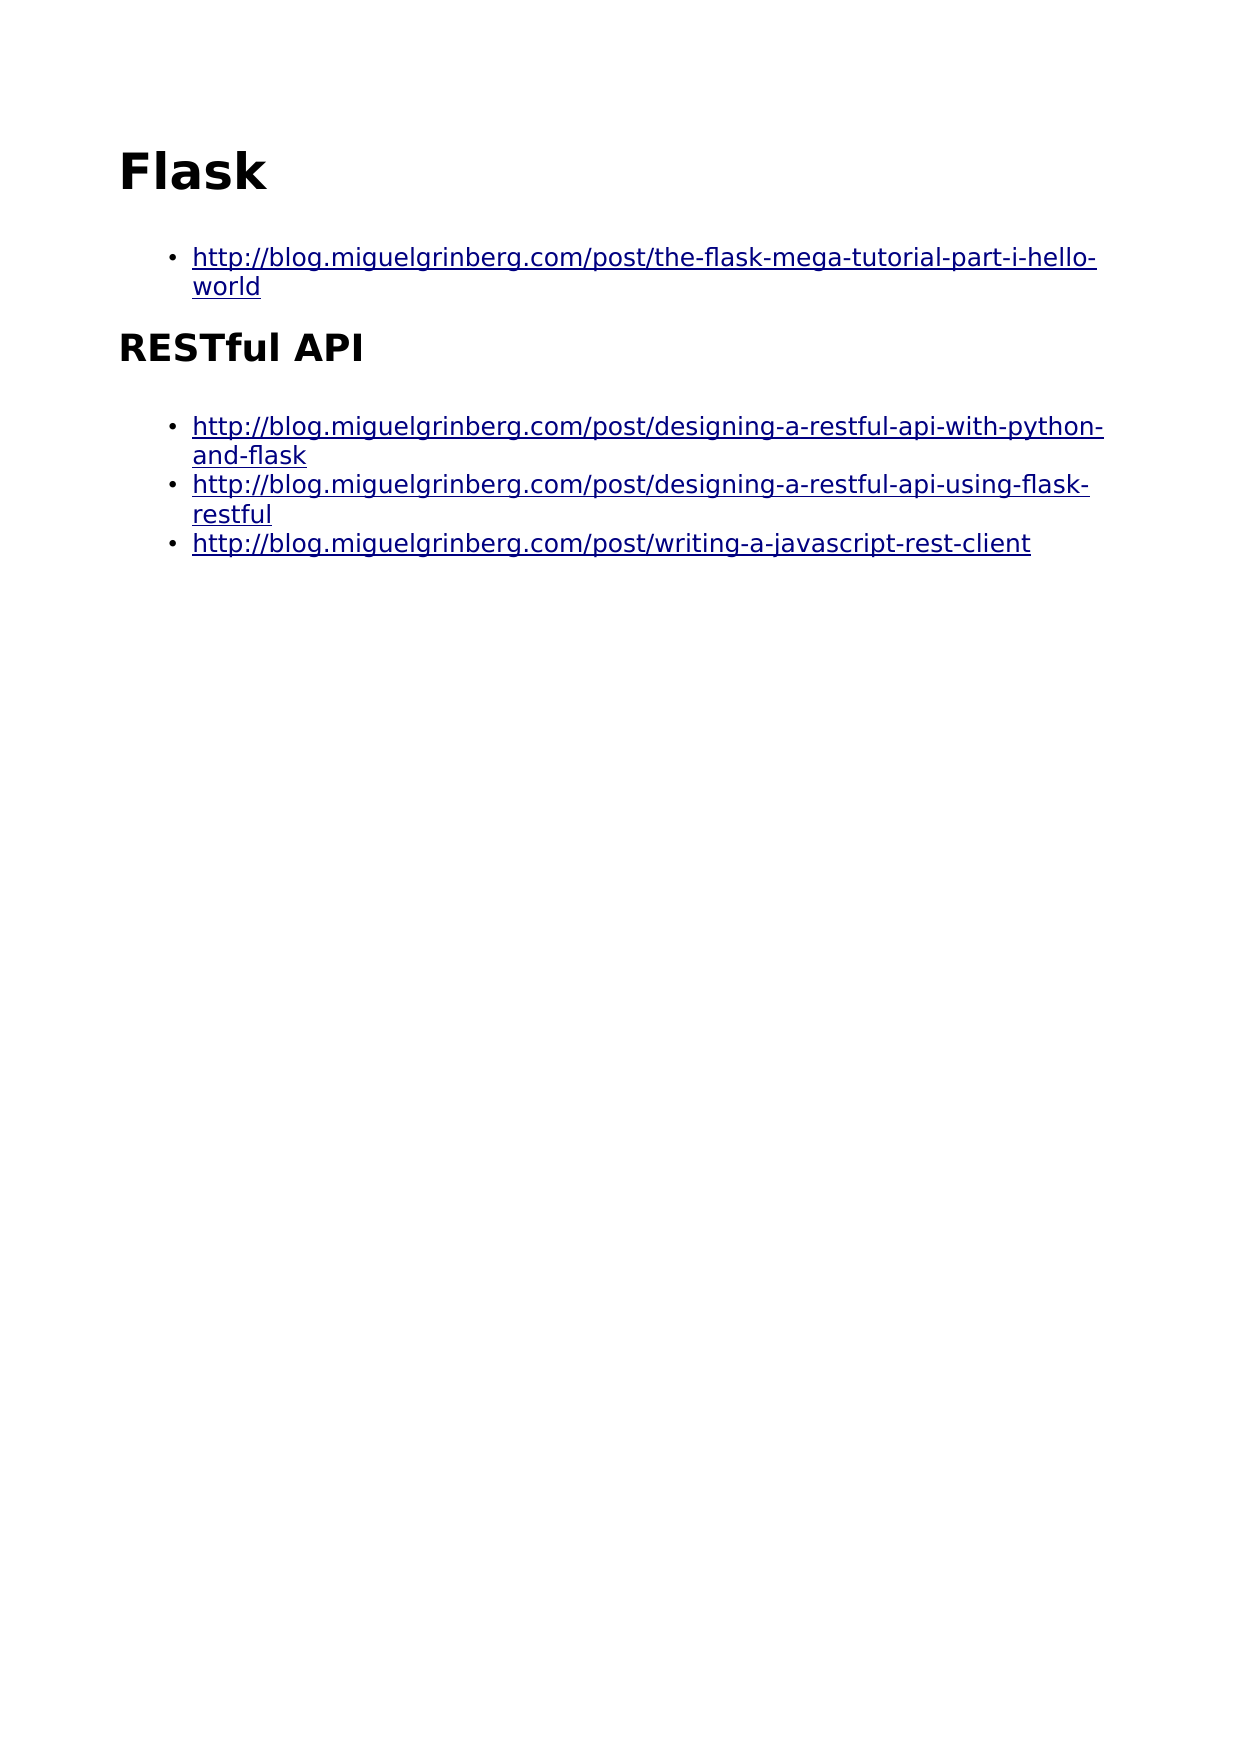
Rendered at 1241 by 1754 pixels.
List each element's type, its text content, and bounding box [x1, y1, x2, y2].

list http://blog.miguelgrinberg.com/post/designing-a-restful-api-with-python-and-flask [177, 412, 1122, 471]
list http://blog.miguelgrinberg.com/post/writing-a-javascript-rest-client [177, 529, 1122, 558]
list http://blog.miguelgrinberg.com/post/the-flask-mega-tutorial-part-i-hello-world [177, 243, 1122, 302]
list http://blog.miguelgrinberg.com/post/designing-a-restful-api-using-flask-restful [177, 471, 1122, 529]
subtitle Flask [118, 143, 1122, 201]
subtitle RESTful API [118, 327, 1122, 370]
